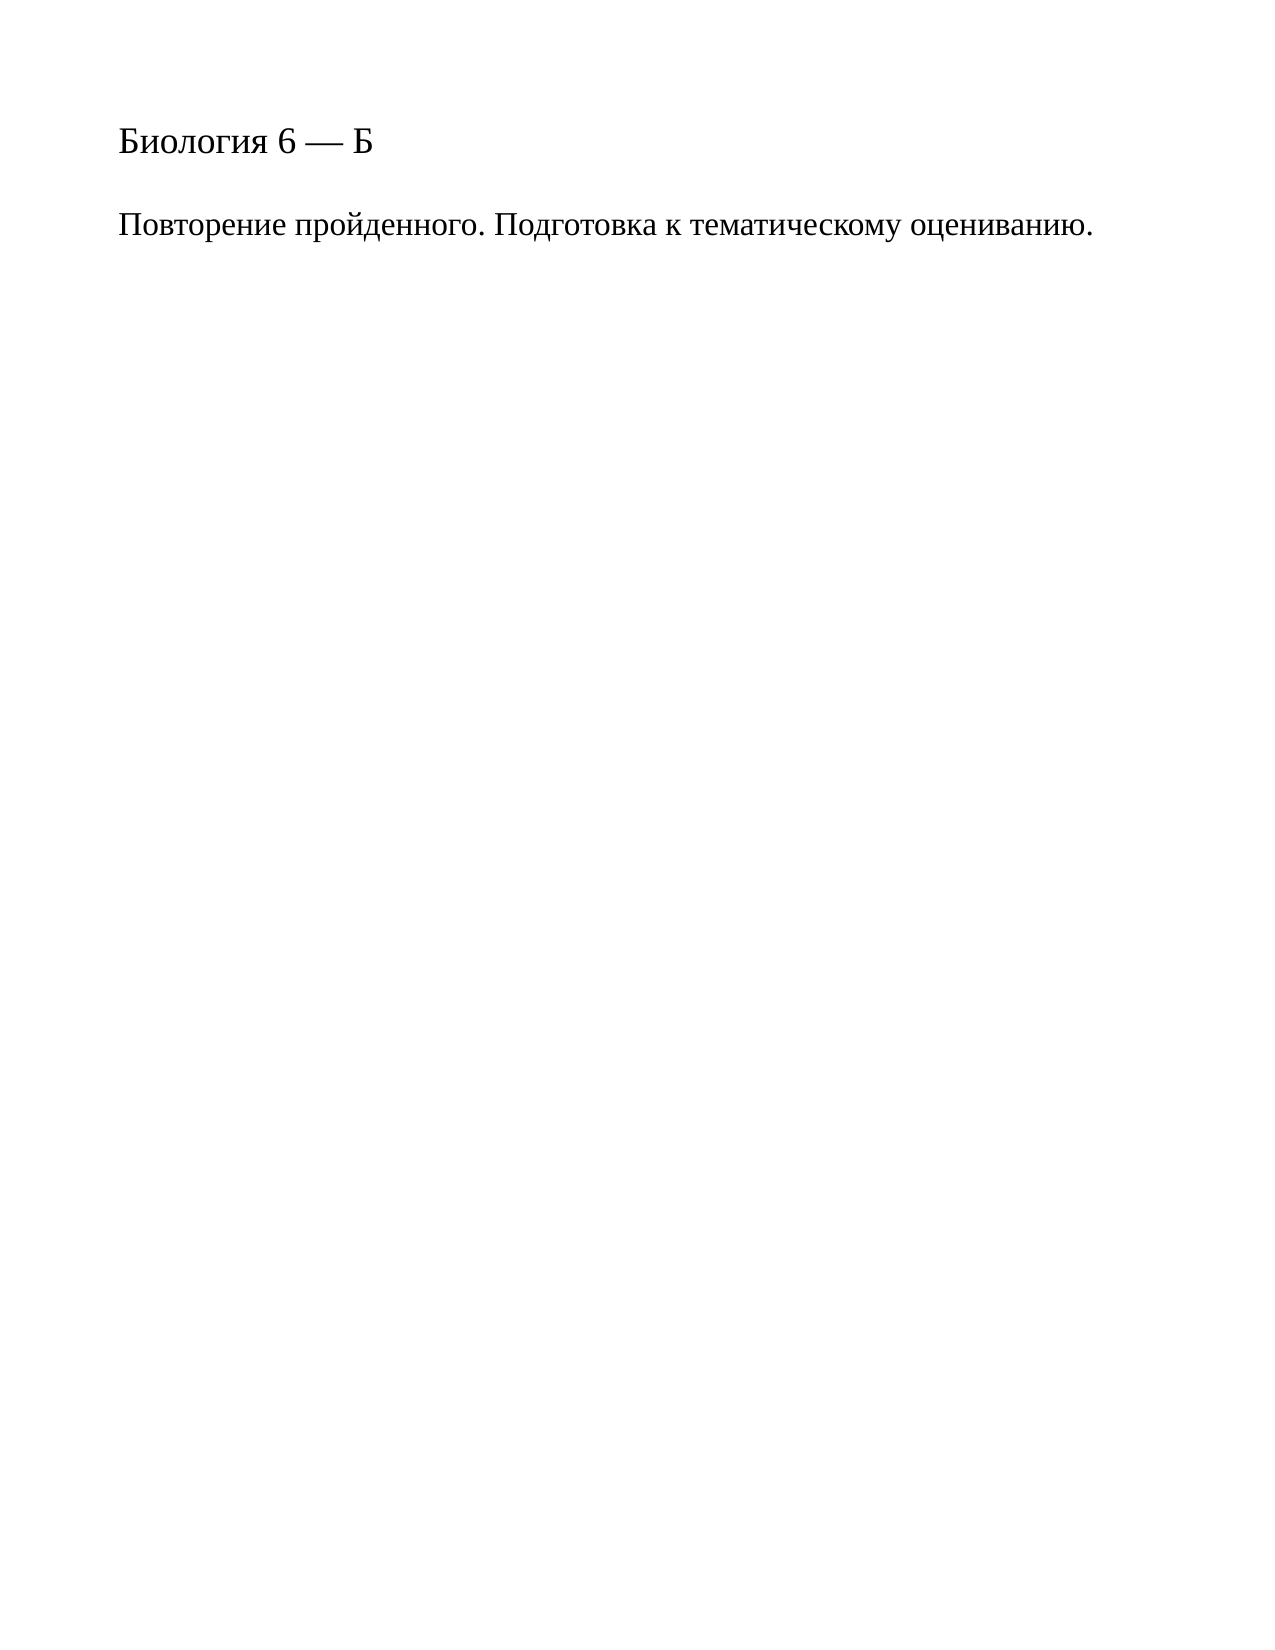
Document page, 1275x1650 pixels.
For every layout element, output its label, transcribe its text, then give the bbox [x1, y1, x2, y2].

text Повторение пройденного. Подготовка к тематическому оцениванию. [118, 204, 1157, 243]
text Биология 6 — Б [118, 118, 1157, 161]
